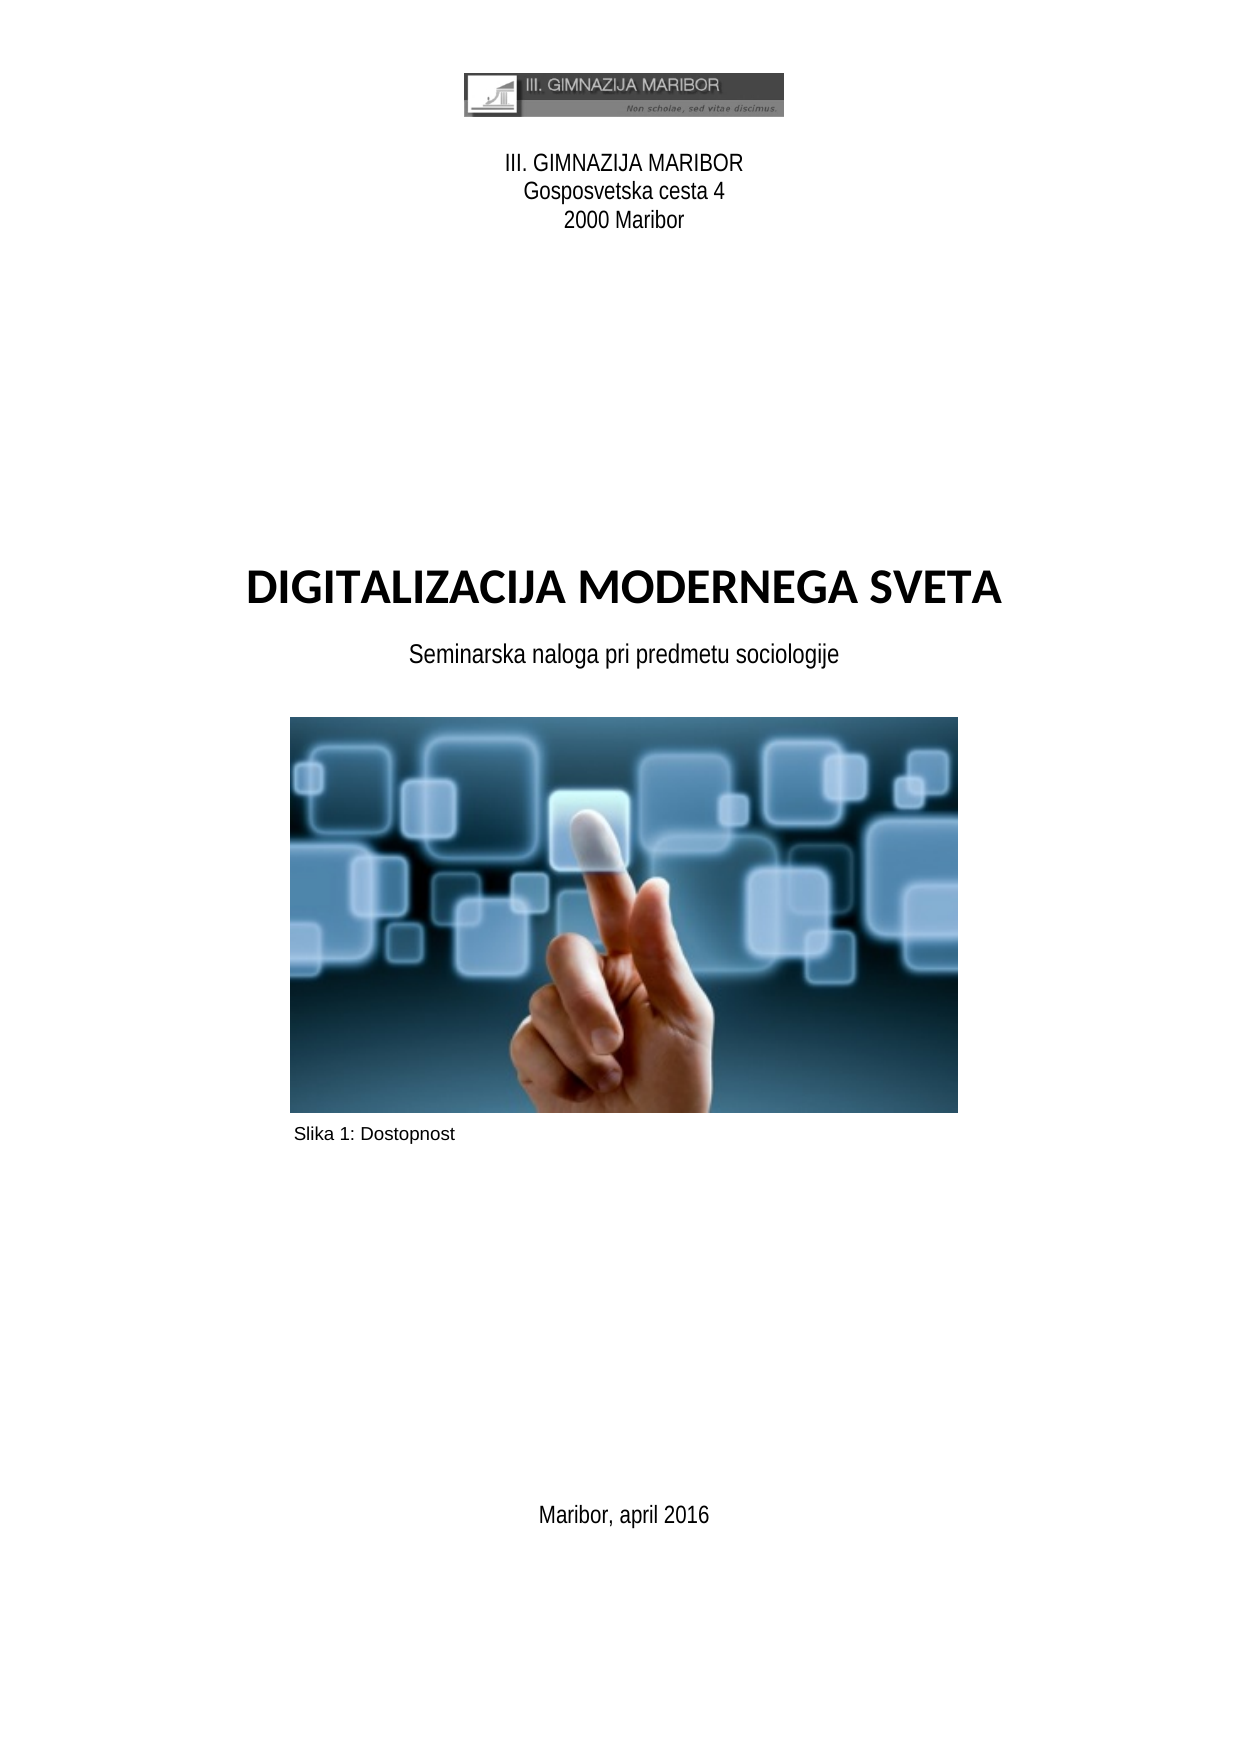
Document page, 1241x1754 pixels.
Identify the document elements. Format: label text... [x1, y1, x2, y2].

picture [290, 717, 958, 1113]
text Seminarska naloga pri predmetu sociologije [148, 639, 1063, 670]
picture [464, 73, 784, 117]
text Gosposvetska cesta 4 [148, 176, 1063, 205]
text 2000 Maribor [148, 205, 1063, 234]
text III. GIMNAZIJA MARIBOR [148, 148, 1063, 176]
text DIGITALIZACIJA MODERNEGA SVETA [148, 555, 1063, 616]
text Slika 1: Dostopnost [148, 1122, 1063, 1144]
text Maribor, april 2016 [148, 1500, 1063, 1529]
